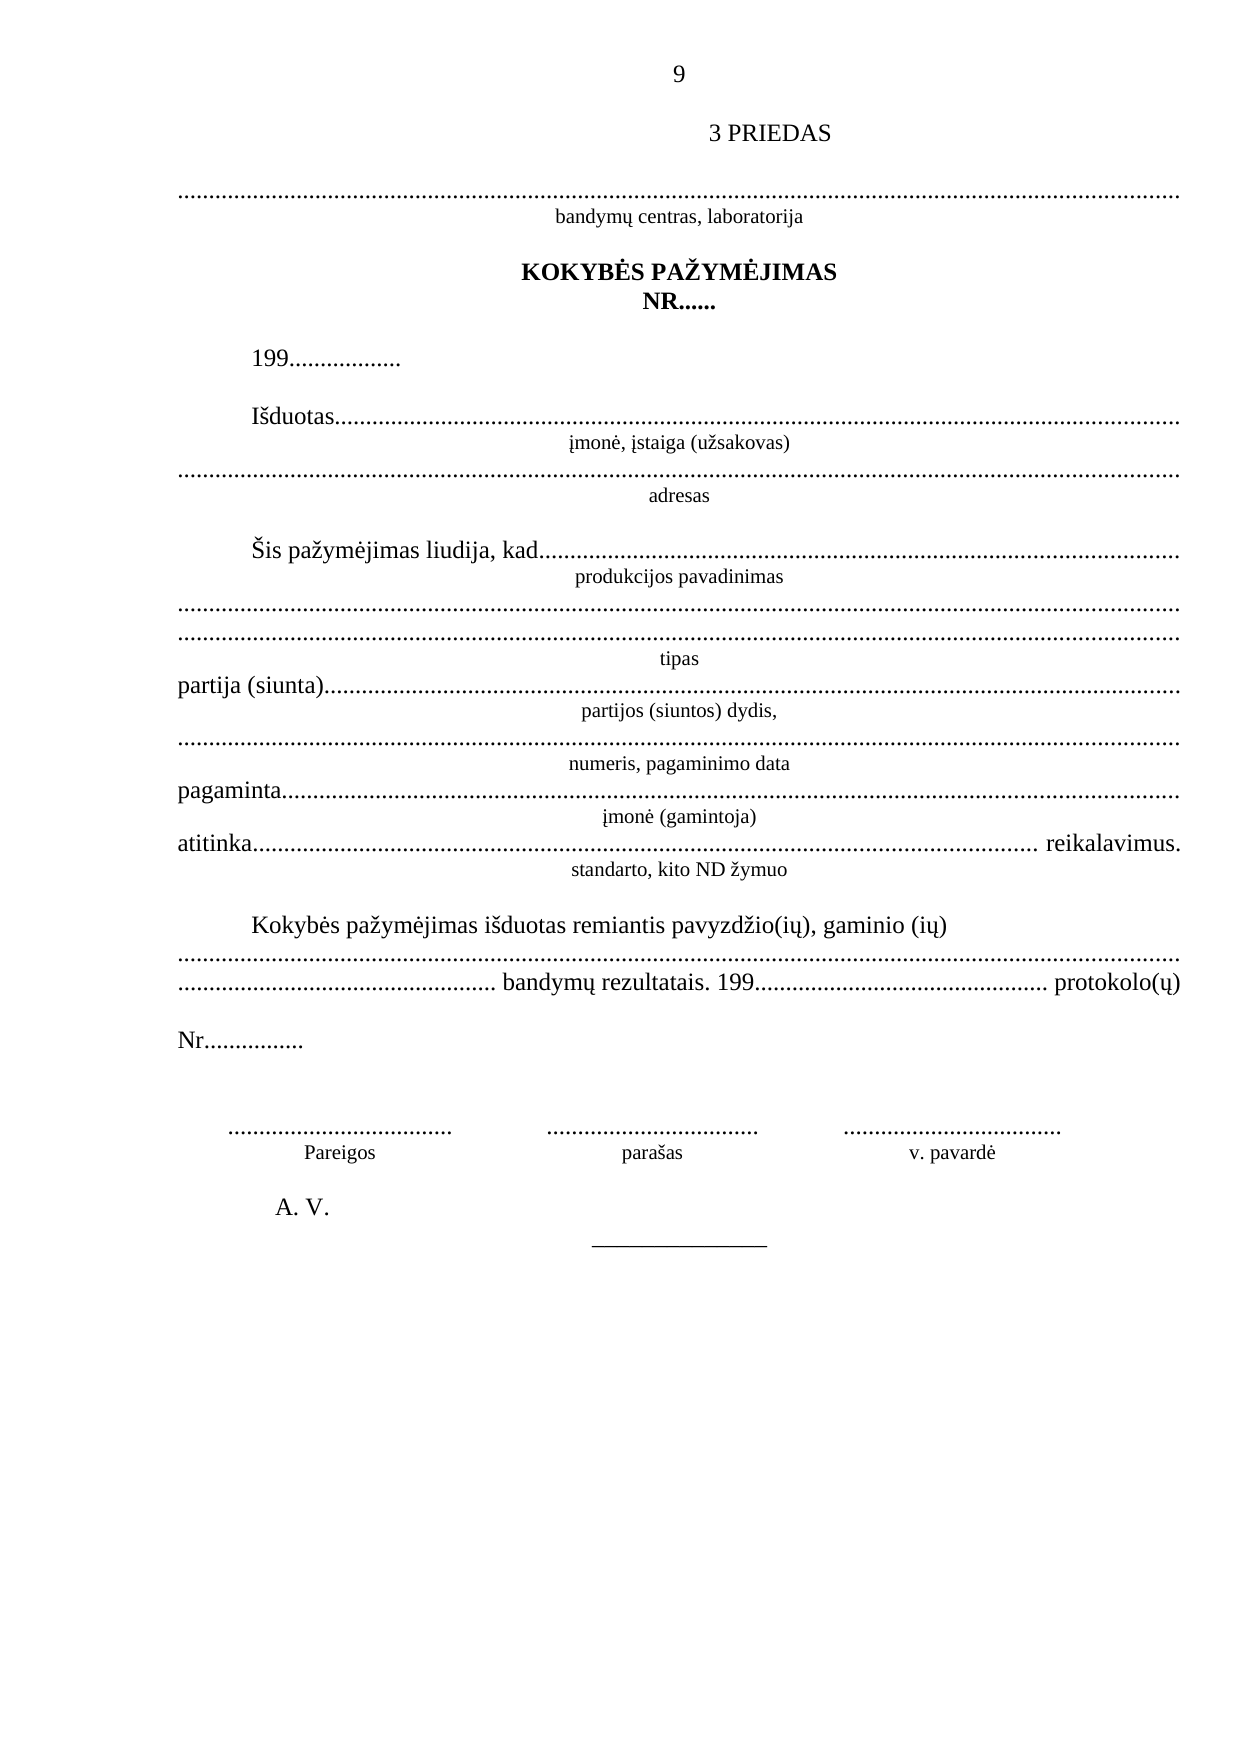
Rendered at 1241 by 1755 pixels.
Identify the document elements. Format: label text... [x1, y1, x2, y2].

text įmonė, įstaiga (užsakovas) [177, 430, 1181, 454]
text įmonė (gamintoja) [177, 804, 1181, 828]
text ................................................... bandymų rezultatais. 199............................................... protokolo(ų) [177, 967, 1181, 996]
text NR...... [177, 286, 1181, 315]
text partija (siunta) [177, 670, 1181, 698]
text .................................... .................................. ................................... [177, 1111, 1181, 1140]
text ______________ [177, 1221, 1181, 1250]
text KOKYBĖS PAŽYMĖJIMAS [177, 257, 1181, 286]
text pagaminta [177, 775, 1181, 804]
text Nr................ [177, 1025, 1181, 1053]
text tipas [177, 646, 1181, 670]
text atitinka reikalavimus. [177, 828, 1181, 857]
text 3 PRIEDAS [177, 118, 1181, 147]
text A. V. [177, 1192, 1181, 1221]
text Kokybės pažymėjimas išduotas remiantis pavyzdžio(ių), gaminio (ių) [177, 910, 1181, 938]
text partijos (siuntos) dydis, [177, 698, 1181, 722]
text bandymų centras, laboratorija [177, 204, 1181, 228]
text 199.................. [177, 343, 1181, 372]
text Pareigos parašas v. pavardė [177, 1140, 1181, 1164]
text Šis pažymėjimas liudija, kad [177, 535, 1181, 564]
text Išduotas [177, 401, 1181, 430]
text adresas [177, 482, 1181, 507]
text produkcijos pavadinimas [177, 564, 1181, 588]
text numeris, pagaminimo data [177, 751, 1181, 775]
text standarto, kito ND žymuo [177, 857, 1181, 881]
